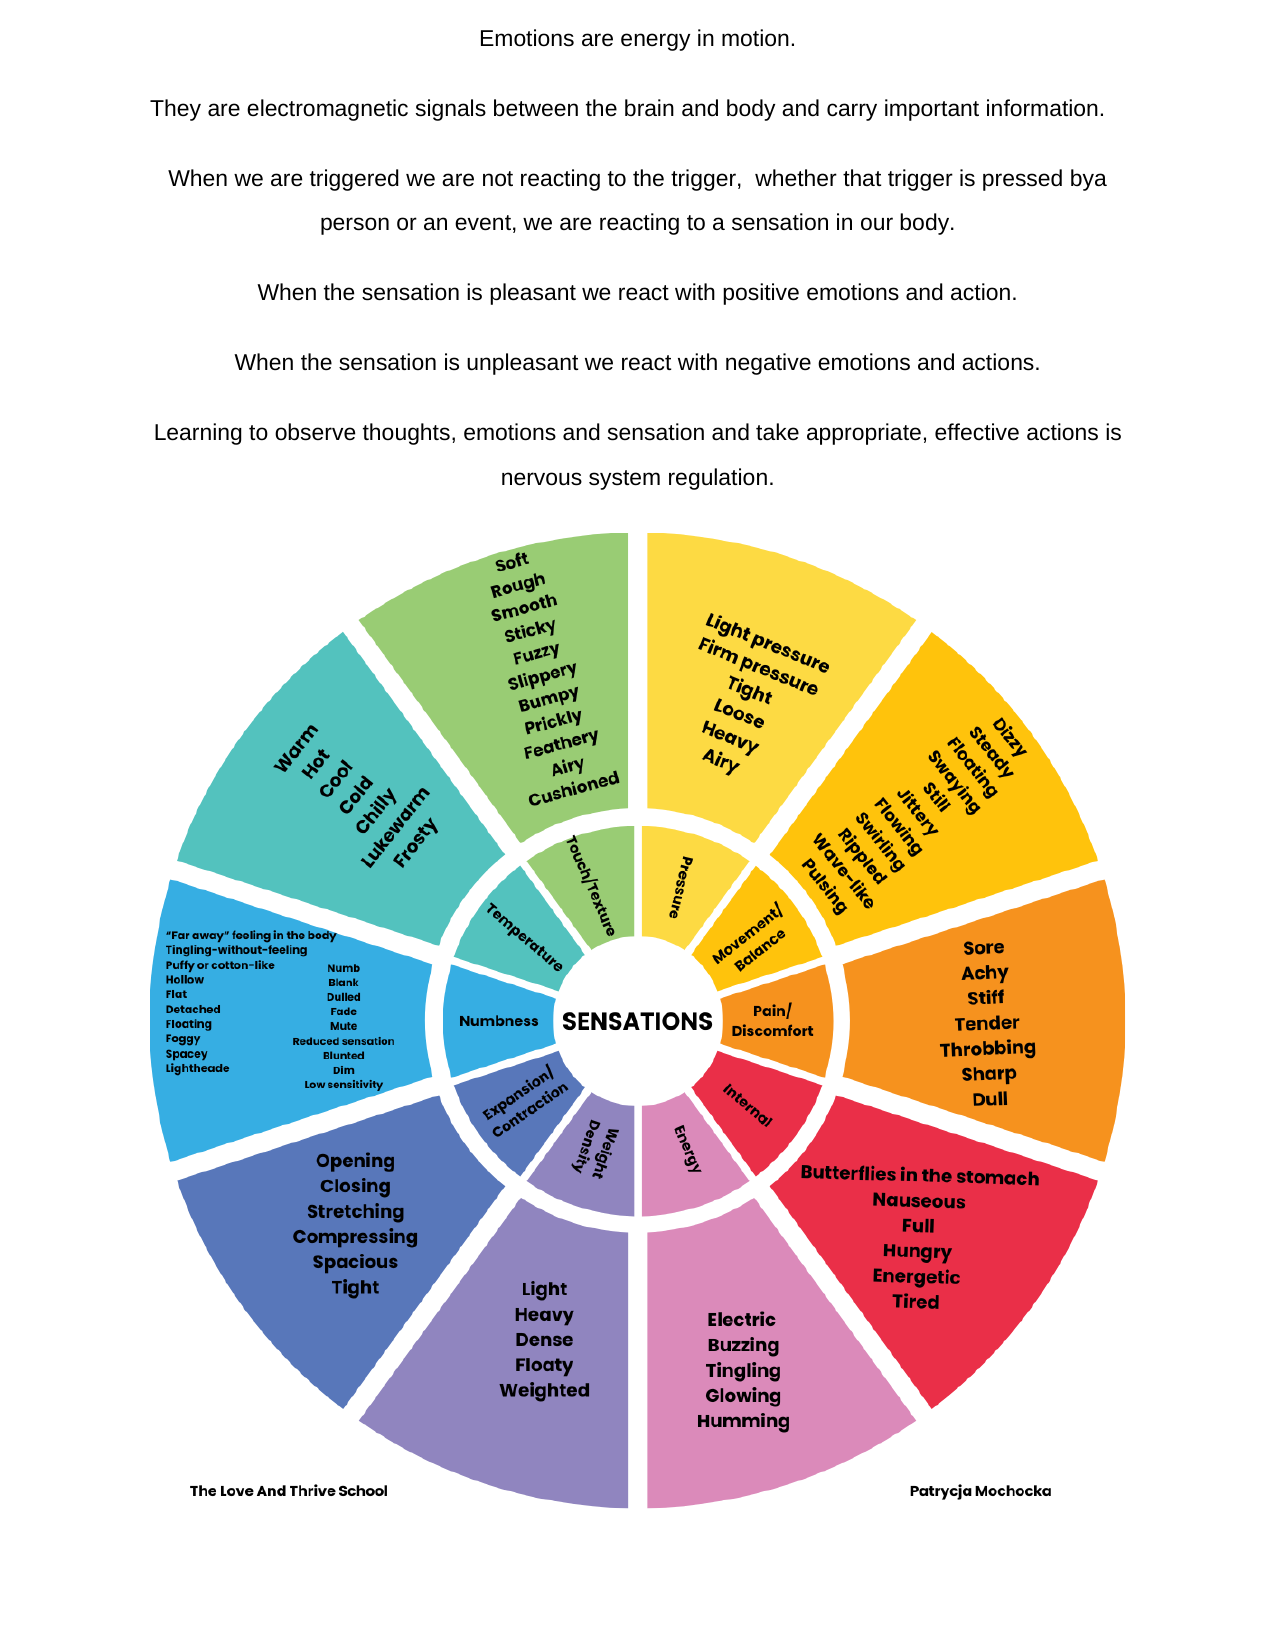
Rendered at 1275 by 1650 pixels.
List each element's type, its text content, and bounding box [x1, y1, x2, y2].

text They are electromagnetic signals between the brain and body and carry important information. [150, 95, 1125, 121]
text When we are triggered we are not reacting to the trigger, whether that trigger is pressed bya person or an event, we are reacting to a sensation in our body. [150, 164, 1125, 236]
text When the sensation is pleasant we react with positive emotions and action. [150, 279, 1125, 306]
text Learning to observe thoughts, emotions and sensation and take appropriate, effective actions is nervous system regulation. [150, 419, 1125, 490]
picture [150, 533, 1125, 1509]
text Emotions are energy in motion. [150, 25, 1125, 51]
text When the sensation is unpleasant we react with negative emotions and actions. [150, 349, 1125, 375]
